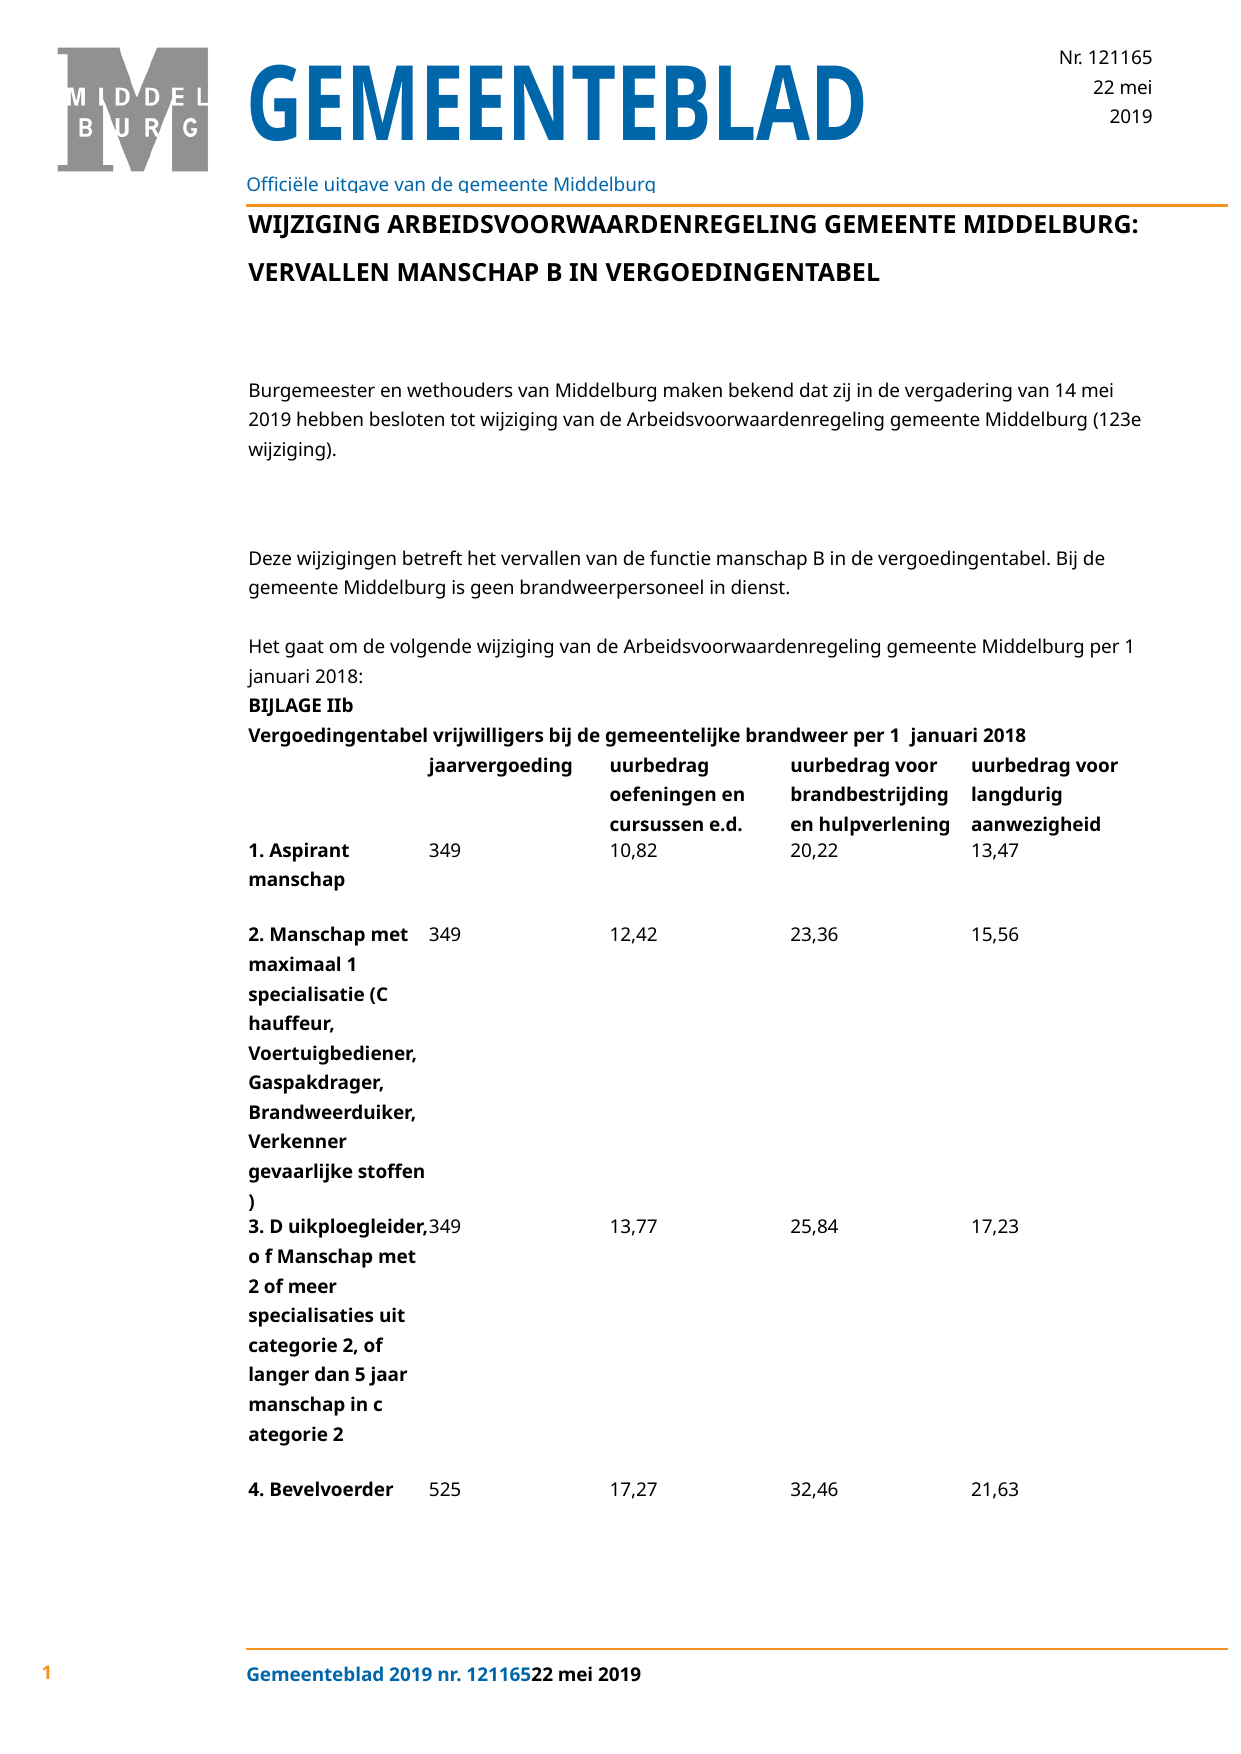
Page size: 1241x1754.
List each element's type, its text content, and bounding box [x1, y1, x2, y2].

table_cell 23,36 [790, 922, 971, 1214]
table_cell 17,23 [971, 1214, 1152, 1476]
table_cell 25,84 [790, 1214, 971, 1476]
table_cell 2. Manschap met maximaal 1 specialisatie (C hauffeur, Voertuigbediener, Gaspakdrager, Brandweerduiker, Verkenner gevaarlijke stoffen ) [248, 922, 429, 1214]
table_header jaarvergoeding [429, 752, 609, 837]
text WIJZIGING ARBEIDSVOORWAARDENREGELING GEMEENTE MIDDELBURG: VERVALLEN MANSCHAP B IN VERGOEDINGENTABEL [248, 207, 1152, 288]
table_header uurbedrag voor brandbestrijding en hulpverlening [790, 752, 971, 837]
table_cell 13,47 [971, 837, 1152, 922]
table_cell 3. D uikploegleider, o f Manschap met 2 of meer specialisaties uit categorie 2, of langer dan 5 jaar manschap in c ategorie 2 [248, 1214, 429, 1476]
text Burgemeester en wethouders van Middelburg maken bekend dat zij in de vergadering van 14 mei 2019 hebben besloten tot wijziging van de Arbeidsvoorwaardenregeling gemeente Middelburg (123e wijziging). [248, 377, 1152, 462]
table_cell 349 [429, 922, 609, 1214]
text BIJLAGE IIb [248, 693, 1152, 718]
table_cell 17,27 [609, 1476, 790, 1591]
text Vergoedingentabel vrijwilligers bij de gemeentelijke brandweer per 1 januari 2018 [248, 722, 1152, 748]
table_cell 15,56 [971, 922, 1152, 1214]
table_cell 349 [429, 837, 609, 922]
table_cell 4. Bevelvoerder [248, 1476, 429, 1591]
table_cell 12,42 [609, 922, 790, 1214]
table_cell 20,22 [790, 837, 971, 922]
table_cell 10,82 [609, 837, 790, 922]
text Het gaat om de volgende wijziging van de Arbeidsvoorwaardenregeling gemeente Middelburg per 1 januari 2018: [248, 633, 1152, 689]
table_header uurbedrag oefeningen en cursussen e.d. [609, 752, 790, 837]
table_header [248, 752, 429, 837]
table_cell 32,46 [790, 1476, 971, 1591]
text Deze wijzigingen betreft het vervallen van de functie manschap B in de vergoedingentabel. Bij de gemeente Middelburg is geen brandweerpersoneel in dienst. [248, 545, 1152, 600]
table_cell 349 [429, 1214, 609, 1476]
table_cell 1. Aspirant manschap [248, 837, 429, 922]
table_header uurbedrag voor langdurig aanwezigheid [971, 752, 1152, 837]
table_cell 525 [429, 1476, 609, 1591]
table_cell 13,77 [609, 1214, 790, 1476]
picture [41, 47, 231, 172]
table_cell 21,63 [971, 1476, 1152, 1591]
